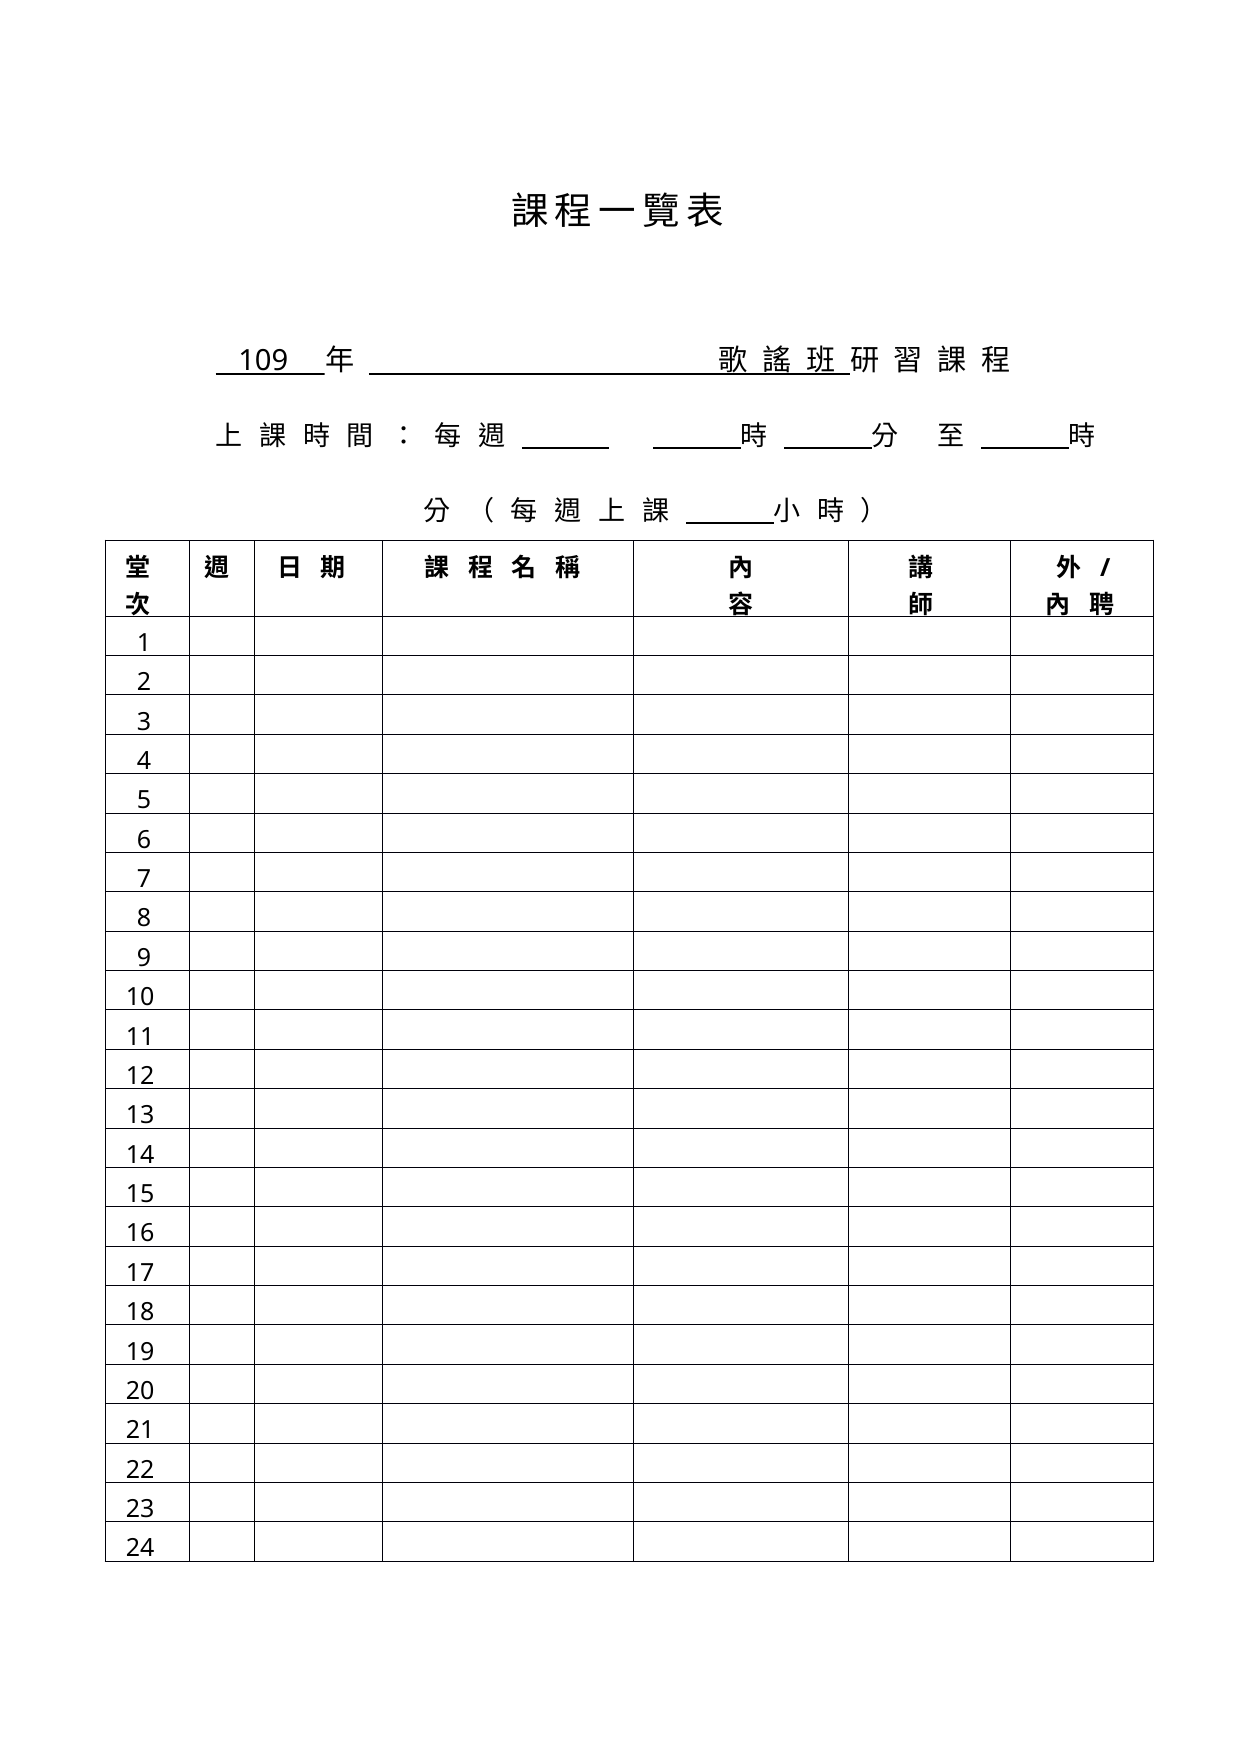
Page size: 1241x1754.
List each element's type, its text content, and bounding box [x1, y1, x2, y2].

table_cell [849, 1286, 1010, 1324]
table_cell [383, 1522, 633, 1561]
table_cell [190, 656, 254, 694]
table_cell [255, 1522, 382, 1561]
table_cell [383, 814, 633, 852]
table_cell [1011, 1325, 1153, 1364]
table_cell [255, 1247, 382, 1285]
table_cell [190, 1325, 254, 1364]
table_cell [1011, 892, 1153, 931]
table_cell [634, 1365, 848, 1403]
table_cell [1011, 1247, 1153, 1285]
table_cell [190, 1286, 254, 1324]
table_cell [383, 853, 633, 891]
table_cell [190, 1050, 254, 1088]
table_cell 10 [106, 971, 189, 1009]
text 109 年 歌謠班研習課程 [117, 314, 1123, 389]
table_cell [383, 656, 633, 694]
table_cell [849, 892, 1010, 931]
table_cell [190, 1247, 254, 1285]
table_cell [1011, 695, 1153, 734]
table_cell 13 [106, 1089, 189, 1127]
table_cell [1011, 1365, 1153, 1403]
table_cell 19 [106, 1325, 189, 1364]
table_cell [383, 1483, 633, 1521]
table_cell [849, 1404, 1010, 1442]
table_cell [190, 853, 254, 891]
table_cell [383, 1286, 633, 1324]
table_cell [849, 735, 1010, 773]
table_cell [190, 971, 254, 1009]
table_cell [634, 1404, 848, 1442]
table_cell [255, 1444, 382, 1482]
table_cell [634, 1010, 848, 1049]
table_cell [634, 695, 848, 734]
table_cell [849, 1483, 1010, 1521]
table_cell [383, 1247, 633, 1285]
table_cell [255, 1365, 382, 1403]
table_cell [634, 1050, 848, 1088]
table_cell [383, 1365, 633, 1403]
table_cell [1011, 1483, 1153, 1521]
table_cell [849, 774, 1010, 812]
table_cell [190, 1365, 254, 1403]
table_cell [383, 971, 633, 1009]
table_cell [1011, 617, 1153, 655]
table_cell [849, 1010, 1010, 1049]
table_cell [190, 1129, 254, 1167]
table_cell [634, 1089, 848, 1127]
table_cell [634, 656, 848, 694]
table_cell [1011, 1129, 1153, 1167]
text 上課時間：每週 時 分 至 時 分（每週上課 小時） [191, 389, 1123, 539]
table_cell [255, 1325, 382, 1364]
table_cell [255, 1207, 382, 1246]
table_cell [1011, 1207, 1153, 1246]
table_cell 12 [106, 1050, 189, 1088]
table_cell 11 [106, 1010, 189, 1049]
table_cell [255, 1168, 382, 1206]
table_cell [190, 695, 254, 734]
table_cell [1011, 1010, 1153, 1049]
table_cell [1011, 1050, 1153, 1088]
table_cell [255, 971, 382, 1009]
table_cell [383, 892, 633, 931]
table_cell [255, 1286, 382, 1324]
table_cell [1011, 656, 1153, 694]
table_cell [849, 1089, 1010, 1127]
table_cell [1011, 774, 1153, 812]
table_cell [849, 1129, 1010, 1167]
table_cell [634, 892, 848, 931]
table_cell [255, 892, 382, 931]
table_cell [383, 1325, 633, 1364]
table_cell [849, 853, 1010, 891]
table_cell [1011, 932, 1153, 970]
table_cell [634, 1286, 848, 1324]
table_cell [634, 853, 848, 891]
table_cell [190, 1404, 254, 1442]
table_cell 22 [106, 1444, 189, 1482]
table_header 日期 [255, 541, 382, 616]
table_cell [634, 1207, 848, 1246]
table_cell [849, 971, 1010, 1009]
table_cell [383, 1089, 633, 1127]
table_cell [190, 814, 254, 852]
table_cell [190, 1168, 254, 1206]
table_cell 5 [106, 774, 189, 812]
table_cell [1011, 1286, 1153, 1324]
table_cell [255, 656, 382, 694]
table_cell 21 [106, 1404, 189, 1442]
table_cell 4 [106, 735, 189, 773]
table_cell [255, 774, 382, 812]
table_cell [1011, 814, 1153, 852]
table_cell [634, 1522, 848, 1561]
table_cell [634, 932, 848, 970]
table_cell 8 [106, 892, 189, 931]
table_cell [383, 1207, 633, 1246]
table_cell [190, 1444, 254, 1482]
table_cell [383, 1168, 633, 1206]
table_cell [383, 695, 633, 734]
table_cell [634, 1483, 848, 1521]
table_cell 23 [106, 1483, 189, 1521]
table_cell [255, 853, 382, 891]
table_cell [383, 1444, 633, 1482]
table_cell [634, 971, 848, 1009]
table_cell [190, 1010, 254, 1049]
table_cell 1 [106, 617, 189, 655]
table_cell [1011, 1168, 1153, 1206]
table_cell [634, 1129, 848, 1167]
table_cell 3 [106, 695, 189, 734]
table_cell [1011, 1444, 1153, 1482]
table_cell 7 [106, 853, 189, 891]
table_cell [634, 1325, 848, 1364]
table_cell [190, 1089, 254, 1127]
table_cell [383, 735, 633, 773]
table_cell 24 [106, 1522, 189, 1561]
table_cell [849, 1247, 1010, 1285]
table_cell 2 [106, 656, 189, 694]
table_cell [849, 932, 1010, 970]
table_cell [255, 1129, 382, 1167]
table_cell [383, 617, 633, 655]
table_cell 15 [106, 1168, 189, 1206]
table_cell [383, 932, 633, 970]
table_cell [190, 1483, 254, 1521]
table_header 內 容 [634, 541, 848, 616]
table_cell [634, 735, 848, 773]
table_cell [255, 1404, 382, 1442]
table_cell [255, 1089, 382, 1127]
table_cell [190, 735, 254, 773]
table_cell [634, 1444, 848, 1482]
table_cell [383, 774, 633, 812]
table_cell [190, 892, 254, 931]
table_cell [190, 1207, 254, 1246]
table_cell [1011, 735, 1153, 773]
table_cell 20 [106, 1365, 189, 1403]
table_cell [190, 932, 254, 970]
table_cell 16 [106, 1207, 189, 1246]
table_cell [1011, 853, 1153, 891]
table_cell [383, 1404, 633, 1442]
table_cell [255, 1010, 382, 1049]
table_cell [634, 1247, 848, 1285]
table_cell [849, 1207, 1010, 1246]
table_header 週 [190, 541, 254, 616]
table_cell [849, 1050, 1010, 1088]
table_header 堂次 [106, 541, 189, 616]
table_cell [255, 617, 382, 655]
table_cell [1011, 971, 1153, 1009]
table_cell [634, 1168, 848, 1206]
table_cell [190, 1522, 254, 1561]
table_cell [849, 617, 1010, 655]
table_cell 18 [106, 1286, 189, 1324]
table_cell 6 [106, 814, 189, 852]
table_header 課程名稱 [383, 541, 633, 616]
table_cell 17 [106, 1247, 189, 1285]
table_header 講 師 [849, 541, 1010, 616]
table_cell [849, 1522, 1010, 1561]
table_cell [1011, 1522, 1153, 1561]
text 課程一覽表 [117, 164, 1123, 239]
table_cell [255, 1483, 382, 1521]
table_cell [849, 1444, 1010, 1482]
table_cell [1011, 1089, 1153, 1127]
table_cell [255, 814, 382, 852]
table_cell 14 [106, 1129, 189, 1167]
table_cell [255, 932, 382, 970]
table_cell 9 [106, 932, 189, 970]
table_cell [190, 617, 254, 655]
table_cell [849, 656, 1010, 694]
table_cell [849, 1325, 1010, 1364]
table_cell [383, 1010, 633, 1049]
table_cell [634, 814, 848, 852]
table_cell [849, 1168, 1010, 1206]
table_cell [255, 1050, 382, 1088]
table_cell [634, 617, 848, 655]
table_cell [383, 1050, 633, 1088]
table_cell [1011, 1404, 1153, 1442]
table_cell [383, 1129, 633, 1167]
table_cell [849, 814, 1010, 852]
table_cell [634, 774, 848, 812]
table_header 外/內聘 [1011, 541, 1153, 616]
table_cell [255, 735, 382, 773]
table_cell [190, 774, 254, 812]
table_cell [849, 1365, 1010, 1403]
table_cell [849, 695, 1010, 734]
table_cell [255, 695, 382, 734]
